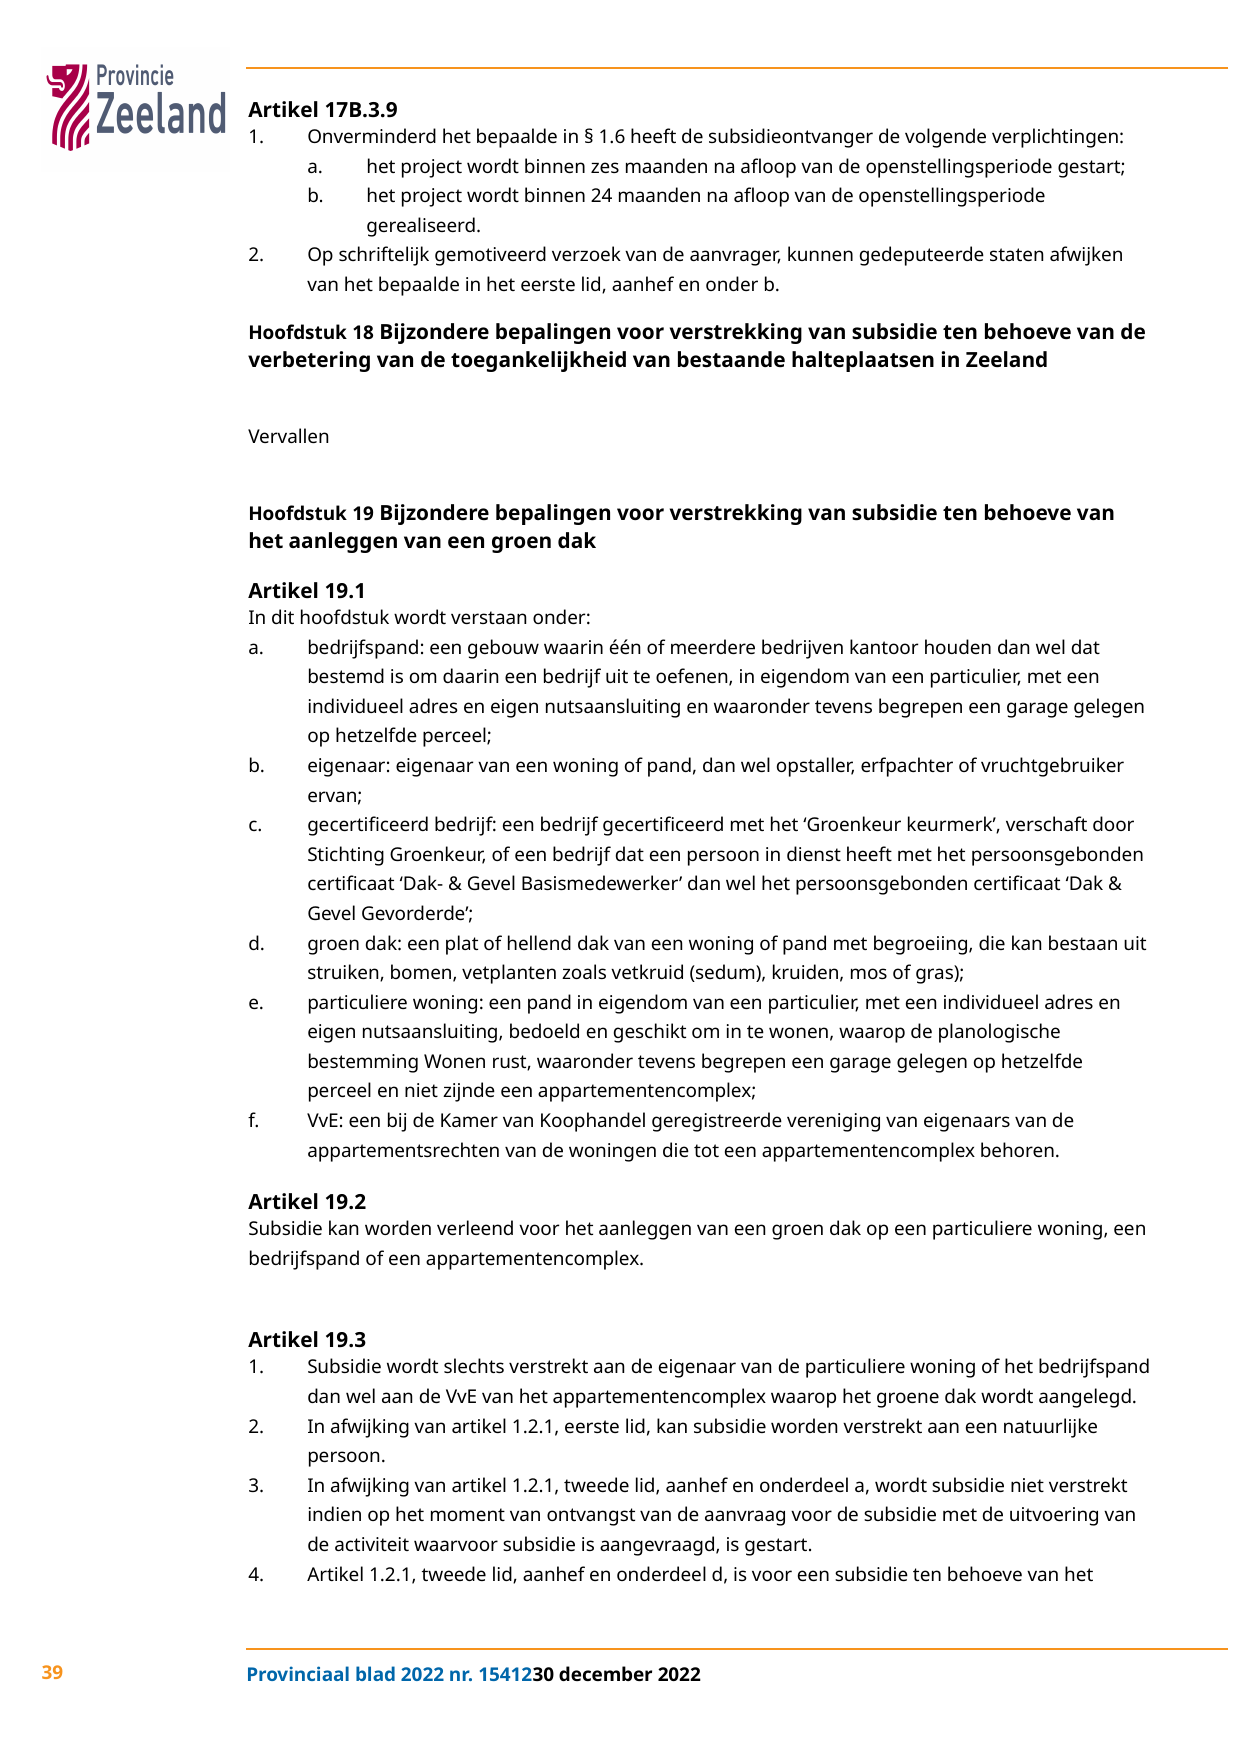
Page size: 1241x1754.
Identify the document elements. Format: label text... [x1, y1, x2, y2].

text Hoofdstuk 19 Bijzondere bepalingen voor verstrekking van subsidie ten behoeve van het aanleggen van een groen dak [248, 498, 1152, 555]
list Onverminderd het bepaalde in § 1.6 heeft de subsidieontvanger de volgende verplichtingen: [248, 123, 1152, 149]
list VvE: een bij de Kamer van Koophandel geregistreerde vereniging van eigenaars van de appartementsrechten van de woningen die tot een appartementencomplex behoren. [248, 1107, 1152, 1162]
list In afwijking van artikel 1.2.1, tweede lid, aanhef en onderdeel a, wordt subsidie niet verstrekt indien op het moment van ontvangst van de aanvraag voor de subsidie met de uitvoering van de activiteit waarvoor subsidie is aangevraagd, is gestart. [248, 1472, 1152, 1557]
text In dit hoofdstuk wordt verstaan onder: [248, 604, 1152, 630]
list In afwijking van artikel 1.2.1, eerste lid, kan subsidie worden verstrekt aan een natuurlijke persoon. [248, 1413, 1152, 1468]
text Hoofdstuk 18 Bijzondere bepalingen voor verstrekking van subsidie ten behoeve van de verbetering van de toegankelijkheid van bestaande halteplaatsen in Zeeland [248, 317, 1152, 374]
list Op schriftelijk gemotiveerd verzoek van de aanvrager, kunnen gedeputeerde staten afwijken van het bepaalde in het eerste lid, aanhef en onder b. [248, 242, 1152, 297]
text Artikel 19.1 [248, 576, 1152, 604]
list eigenaar: eigenaar van een woning of pand, dan wel opstaller, erfpachter of vruchtgebruiker ervan; [248, 752, 1152, 807]
text Vervallen [248, 423, 1152, 449]
list gecertificeerd bedrijf: een bedrijf gecertificeerd met het ‘Groenkeur keurmerk’, verschaft door Stichting Groenkeur, of een bedrijf dat een persoon in dienst heeft met het persoonsgebonden certificaat ‘Dak- & Gevel Basismedewerker’ dan wel het persoonsgebonden certificaat ‘Dak & Gevel Gevorderde’; [248, 811, 1152, 926]
list particuliere woning: een pand in eigendom van een particulier, met een individueel adres en eigen nutsaansluiting, bedoeld en geschikt om in te wonen, waarop de planologische bestemming Wonen rust, waaronder tevens begrepen een garage gelegen op hetzelfde perceel en niet zijnde een appartementencomplex; [248, 989, 1152, 1103]
picture [41, 47, 231, 172]
list bedrijfspand: een gebouw waarin één of meerdere bedrijven kantoor houden dan wel dat bestemd is om daarin een bedrijf uit te oefenen, in eigendom van een particulier, met een individueel adres en eigen nutsaansluiting en waaronder tevens begrepen een garage gelegen op hetzelfde perceel; [248, 634, 1152, 748]
list Subsidie wordt slechts verstrekt aan de eigenaar van de particuliere woning of het bedrijfspand dan wel aan de VvE van het appartementencomplex waarop het groene dak wordt aangelegd. [248, 1354, 1152, 1409]
text Subsidie kan worden verleend voor het aanleggen van een groen dak op een particuliere woning, een bedrijfspand of een appartementencomplex. [248, 1216, 1152, 1271]
list groen dak: een plat of hellend dak van een woning of pand met begroeiing, die kan bestaan uit struiken, bomen, vetplanten zoals vetkruid (sedum), kruiden, mos of gras); [248, 930, 1152, 985]
list Artikel 1.2.1, tweede lid, aanhef en onderdeel d, is voor een subsidie ten behoeve van het [248, 1561, 1152, 1586]
text Artikel 19.2 [248, 1187, 1152, 1216]
text Artikel 19.3 [248, 1325, 1152, 1354]
list het project wordt binnen 24 maanden na afloop van de openstellingsperiode gerealiseerd. [307, 182, 1152, 238]
text Artikel 17B.3.9 [248, 95, 1152, 123]
list het project wordt binnen zes maanden na afloop van de openstellingsperiode gestart; [307, 153, 1152, 178]
